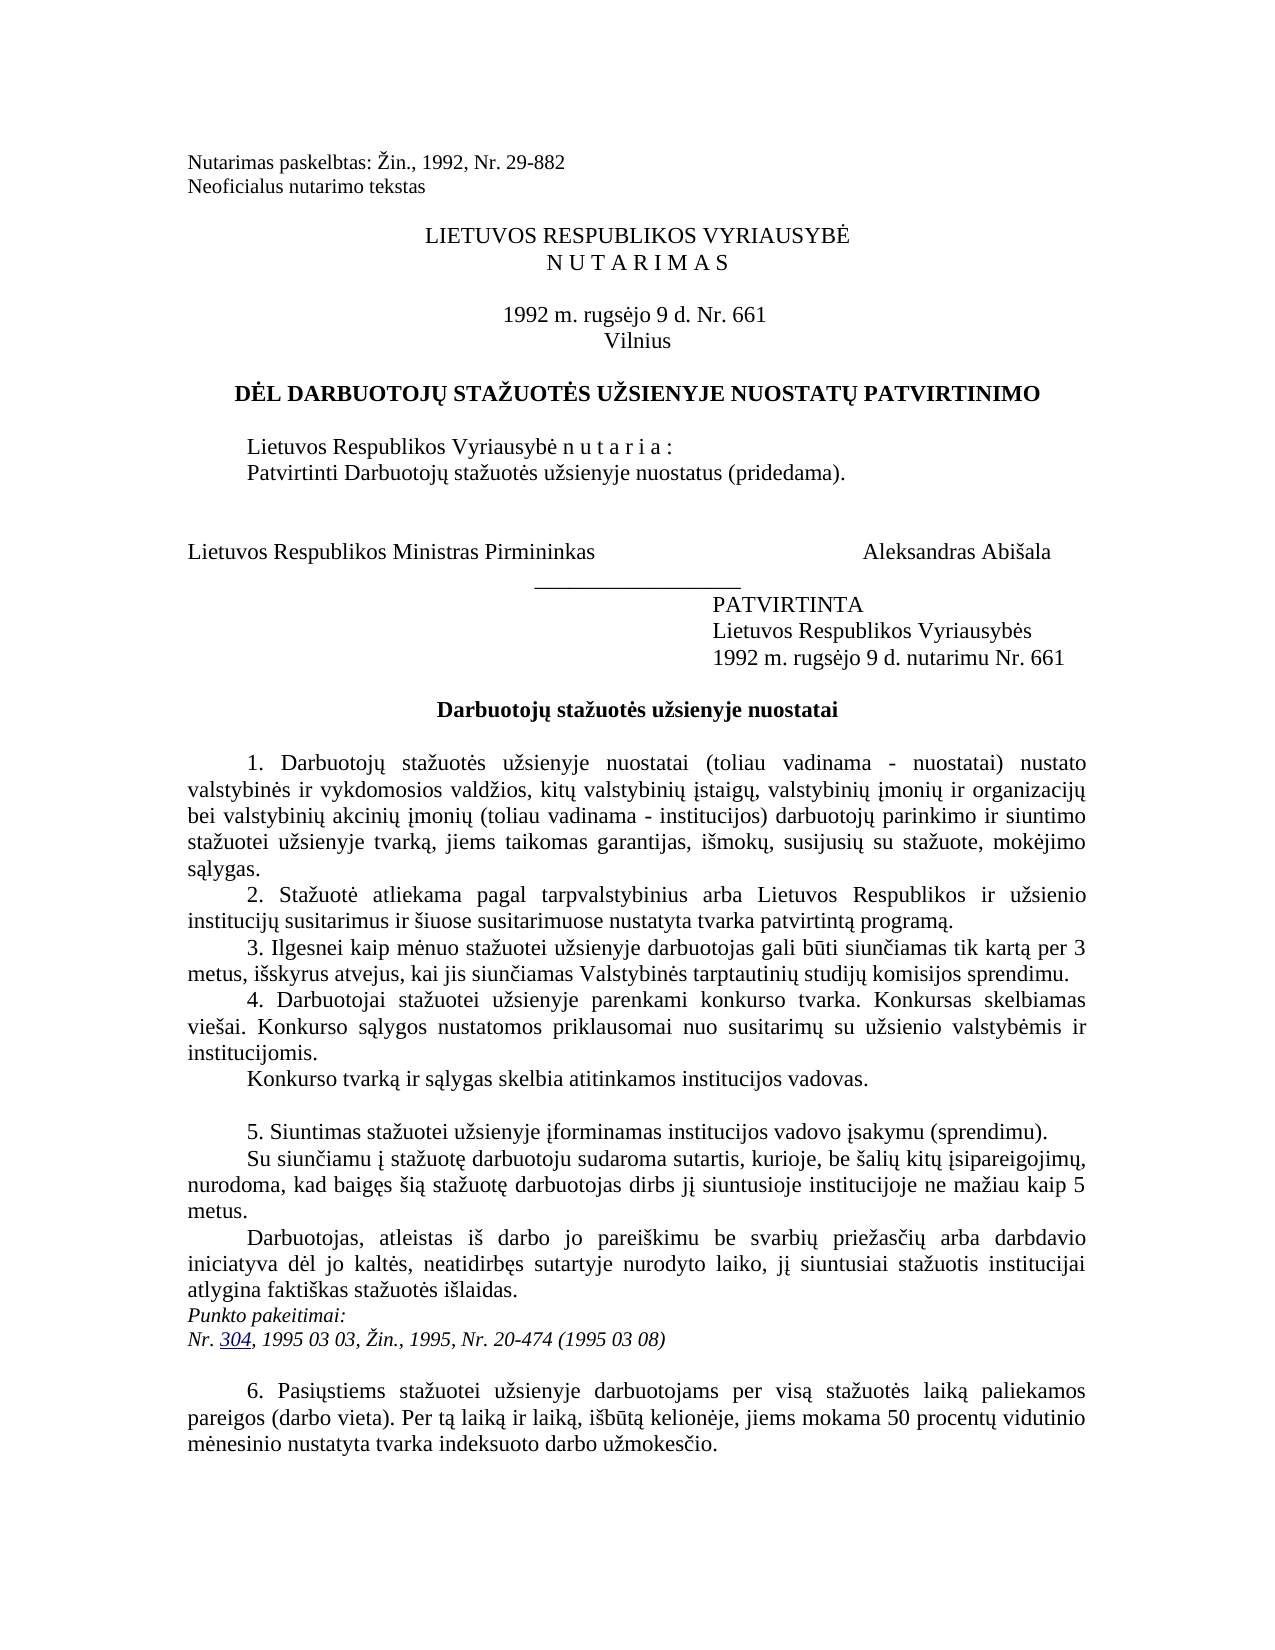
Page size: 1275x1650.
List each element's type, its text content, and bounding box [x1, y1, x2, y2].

text Patvirtinti Darbuotojų stažuotės užsienyje nuostatus (pridedama). [187, 459, 1087, 486]
text 6. Pasiųstiems stažuotei užsienyje darbuotojams per visą stažuotės laiką paliekamos pareigos (darbo vieta). Per tą laiką ir laiką, išbūtą kelionėje, jiems mokama 50 procentų vidutinio mėnesinio nustatyta tvarka indeksuoto darbo užmokesčio. [187, 1377, 1087, 1456]
text 1992 m. rugsėjo 9 d. nutarimu Nr. 661 [637, 644, 1087, 670]
text 5. Siuntimas stažuotei užsienyje įforminamas institucijos vadovo įsakymu (sprendimu). [187, 1118, 1087, 1144]
text Neoficialus nutarimo tekstas [187, 174, 1087, 198]
text Lietuvos Respublikos Vyriausybės [637, 617, 1087, 644]
subtitle DĖL DARBUOTOJŲ STAŽUOTĖS UŽSIENYJE NUOSTATŲ PATVIRTINIMO [187, 380, 1087, 407]
text Konkurso tvarką ir sąlygas skelbia atitinkamos institucijos vadovas. [187, 1066, 1087, 1092]
text Lietuvos Respublikos Vyriausybė n u t a r i a : [187, 433, 1087, 459]
text Darbuotojas, atleistas iš darbo jo pareiškimu be svarbių priežasčių arba darbdavio iniciatyva dėl jo kaltės, neatidirbęs sutartyje nurodyto laiko, jį siuntusiai stažuotis institucijai atlygina faktiškas stažuotės išlaidas. [187, 1224, 1087, 1303]
text Nutarimas paskelbtas: Žin., 1992, Nr. 29-882 [187, 150, 1087, 174]
subtitle Darbuotojų stažuotės užsienyje nuostatai [187, 697, 1087, 723]
text Su siunčiamu į stažuotę darbuotoju sudaroma sutartis, kurioje, be šalių kitų įsipareigojimų, nurodoma, kad baigęs šią stažuotę darbuotojas dirbs jį siuntusioje institucijoje ne mažiau kaip 5 metus. [187, 1144, 1087, 1224]
text Nr. 304, 1995 03 03, Žin., 1995, Nr. 20-474 (1995 03 08) [187, 1327, 1087, 1351]
text LIETUVOS RESPUBLIKOS VYRIAUSYBĖ [187, 222, 1087, 248]
text 4. Darbuotojai stažuotei užsienyje parenkami konkurso tvarka. Konkursas skelbiamas viešai. Konkurso sąlygos nustatomos priklausomai nuo susitarimų su užsienio valstybėmis ir institucijomis. [187, 986, 1087, 1066]
text 2. Stažuotė atliekama pagal tarpvalstybinius arba Lietuvos Respublikos ir užsienio institucijų susitarimus ir šiuose susitarimuose nustatyta tvarka patvirtintą programą. [187, 881, 1087, 934]
text N U T A R I M A S [187, 248, 1087, 275]
text PATVIRTINTA [637, 591, 1087, 617]
text 1. Darbuotojų stažuotės užsienyje nuostatai (toliau vadinama - nuostatai) nustato valstybinės ir vykdomosios valdžios, kitų valstybinių įstaigų, valstybinių įmonių ir organizacijų bei valstybinių akcinių įmonių (toliau vadinama - institucijos) darbuotojų parinkimo ir siuntimo stažuotei užsienyje tvarką, jiems taikomas garantijas, išmokų, susijusių su stažuote, mokėjimo sąlygas. [187, 749, 1087, 881]
text 1992 m. rugsėjo 9 d. Nr. 661 [187, 301, 1087, 328]
text __________________ [187, 565, 1087, 591]
text Vilnius [187, 328, 1087, 354]
text Lietuvos Respublikos Ministras Pirmininkas Aleksandras Abišala [187, 538, 1087, 565]
text Punkto pakeitimai: [187, 1303, 1087, 1327]
text 3. Ilgesnei kaip mėnuo stažuotei užsienyje darbuotojas gali būti siunčiamas tik kartą per 3 metus, išskyrus atvejus, kai jis siunčiamas Valstybinės tarptautinių studijų komisijos sprendimu. [187, 934, 1087, 986]
